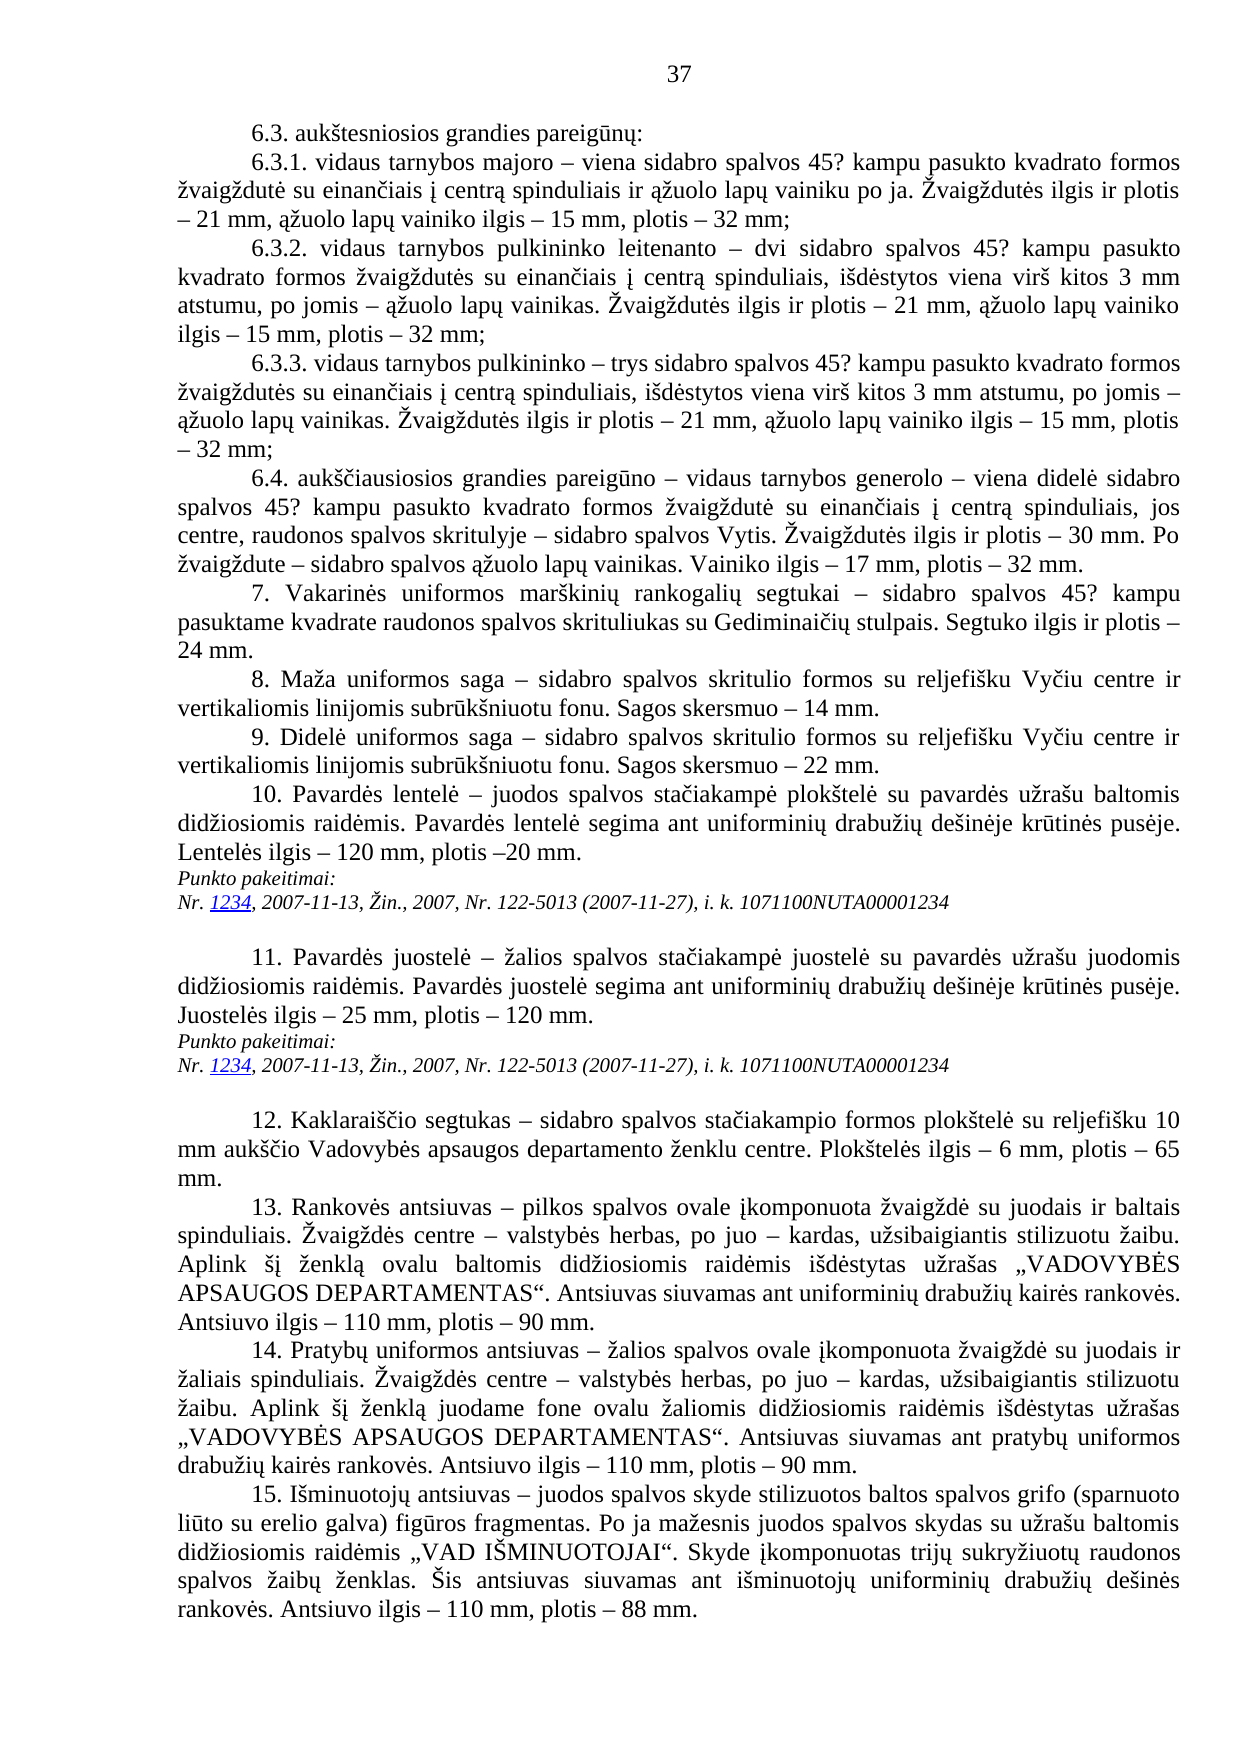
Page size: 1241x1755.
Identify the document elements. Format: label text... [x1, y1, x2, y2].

text 6.3.2. vidaus tarnybos pulkininko leitenanto – dvi sidabro spalvos 45? kampu pasukto kvadrato formos žvaigždutės su einančiais į centrą spinduliais, išdėstytos viena virš kitos 3 mm atstumu, po jomis – ąžuolo lapų vainikas. Žvaigždutės ilgis ir plotis – 21 mm, ąžuolo lapų vainiko ilgis – 15 mm, plotis – 32 mm; [177, 233, 1181, 348]
text 6.3.1. vidaus tarnybos majoro – viena sidabro spalvos 45? kampu pasukto kvadrato formos žvaigždutė su einančiais į centrą spinduliais ir ąžuolo lapų vainiku po ja. Žvaigždutės ilgis ir plotis – 21 mm, ąžuolo lapų vainiko ilgis – 15 mm, plotis – 32 mm; [177, 147, 1181, 233]
text 8. Maža uniformos saga – sidabro spalvos skritulio formos su reljefišku Vyčiu centre ir vertikaliomis linijomis subrūkšniuotu fonu. Sagos skersmuo – 14 mm. [177, 664, 1181, 722]
text 9. Didelė uniformos saga – sidabro spalvos skritulio formos su reljefišku Vyčiu centre ir vertikaliomis linijomis subrūkšniuotu fonu. Sagos skersmuo – 22 mm. [177, 722, 1181, 779]
text 6.4. aukščiausiosios grandies pareigūno – vidaus tarnybos generolo – viena didelė sidabro spalvos 45? kampu pasukto kvadrato formos žvaigždutė su einančiais į centrą spinduliais, jos centre, raudonos spalvos skritulyje – sidabro spalvos Vytis. Žvaigždutės ilgis ir plotis – 30 mm. Po žvaigždute – sidabro spalvos ąžuolo lapų vainikas. Vainiko ilgis – 17 mm, plotis – 32 mm. [177, 463, 1181, 578]
text 15. Išminuotojų antsiuvas – juodos spalvos skyde stilizuotos baltos spalvos grifo (sparnuoto liūto su erelio galva) figūros fragmentas. Po ja mažesnis juodos spalvos skydas su užrašu baltomis didžiosiomis raidėmis „VAD IŠMINUOTOJAI“. Skyde įkomponuotas trijų sukryžiuotų raudonos spalvos žaibų ženklas. Šis antsiuvas siuvamas ant išminuotojų uniforminių drabužių dešinės rankovės. Antsiuvo ilgis – 110 mm, plotis – 88 mm. [177, 1479, 1181, 1623]
text 14. Pratybų uniformos antsiuvas – žalios spalvos ovale įkomponuota žvaigždė su juodais ir žaliais spinduliais. Žvaigždės centre – valstybės herbas, po juo – kardas, užsibaigiantis stilizuotu žaibu. Aplink šį ženklą juodame fone ovalu žaliomis didžiosiomis raidėmis išdėstytas užrašas „VADOVYBĖS APSAUGOS DEPARTAMENTAS“. Antsiuvas siuvamas ant pratybų uniformos drabužių kairės rankovės. Antsiuvo ilgis – 110 mm, plotis – 90 mm. [177, 1336, 1181, 1479]
text Punkto pakeitimai: [177, 1029, 1181, 1053]
text 10. Pavardės lentelė – juodos spalvos stačiakampė plokštelė su pavardės užrašu baltomis didžiosiomis raidėmis. Pavardės lentelė segima ant uniforminių drabužių dešinėje krūtinės pusėje. Lentelės ilgis – 120 mm, plotis –20 mm. [177, 779, 1181, 866]
text 6.3. aukštesniosios grandies pareigūnų: [177, 118, 1181, 147]
text 13. Rankovės antsiuvas – pilkos spalvos ovale įkomponuota žvaigždė su juodais ir baltais spinduliais. Žvaigždės centre – valstybės herbas, po juo – kardas, užsibaigiantis stilizuotu žaibu. Aplink šį ženklą ovalu baltomis didžiosiomis raidėmis išdėstytas užrašas „VADOVYBĖS APSAUGOS DEPARTAMENTAS“. Antsiuvas siuvamas ant uniforminių drabužių kairės rankovės. Antsiuvo ilgis – 110 mm, plotis – 90 mm. [177, 1192, 1181, 1336]
text Punkto pakeitimai: [177, 866, 1181, 890]
text Nr. 1234, 2007-11-13, Žin., 2007, Nr. 122-5013 (2007-11-27), i. k. 1071100NUTA00001234 [177, 1053, 1181, 1077]
text 11. Pavardės juostelė – žalios spalvos stačiakampė juostelė su pavardės užrašu juodomis didžiosiomis raidėmis. Pavardės juostelė segima ant uniforminių drabužių dešinėje krūtinės pusėje. Juostelės ilgis – 25 mm, plotis – 120 mm. [177, 942, 1181, 1029]
text 12. Kaklaraiščio segtukas – sidabro spalvos stačiakampio formos plokštelė su reljefišku 10 mm aukščio Vadovybės apsaugos departamento ženklu centre. Plokštelės ilgis – 6 mm, plotis – 65 mm. [177, 1106, 1181, 1192]
text Nr. 1234, 2007-11-13, Žin., 2007, Nr. 122-5013 (2007-11-27), i. k. 1071100NUTA00001234 [177, 890, 1181, 914]
text 7. Vakarinės uniformos marškinių rankogalių segtukai – sidabro spalvos 45? kampu pasuktame kvadrate raudonos spalvos skrituliukas su Gediminaičių stulpais. Segtuko ilgis ir plotis – 24 mm. [177, 578, 1181, 664]
text 6.3.3. vidaus tarnybos pulkininko – trys sidabro spalvos 45? kampu pasukto kvadrato formos žvaigždutės su einančiais į centrą spinduliais, išdėstytos viena virš kitos 3 mm atstumu, po jomis – ąžuolo lapų vainikas. Žvaigždutės ilgis ir plotis – 21 mm, ąžuolo lapų vainiko ilgis – 15 mm, plotis – 32 mm; [177, 348, 1181, 463]
